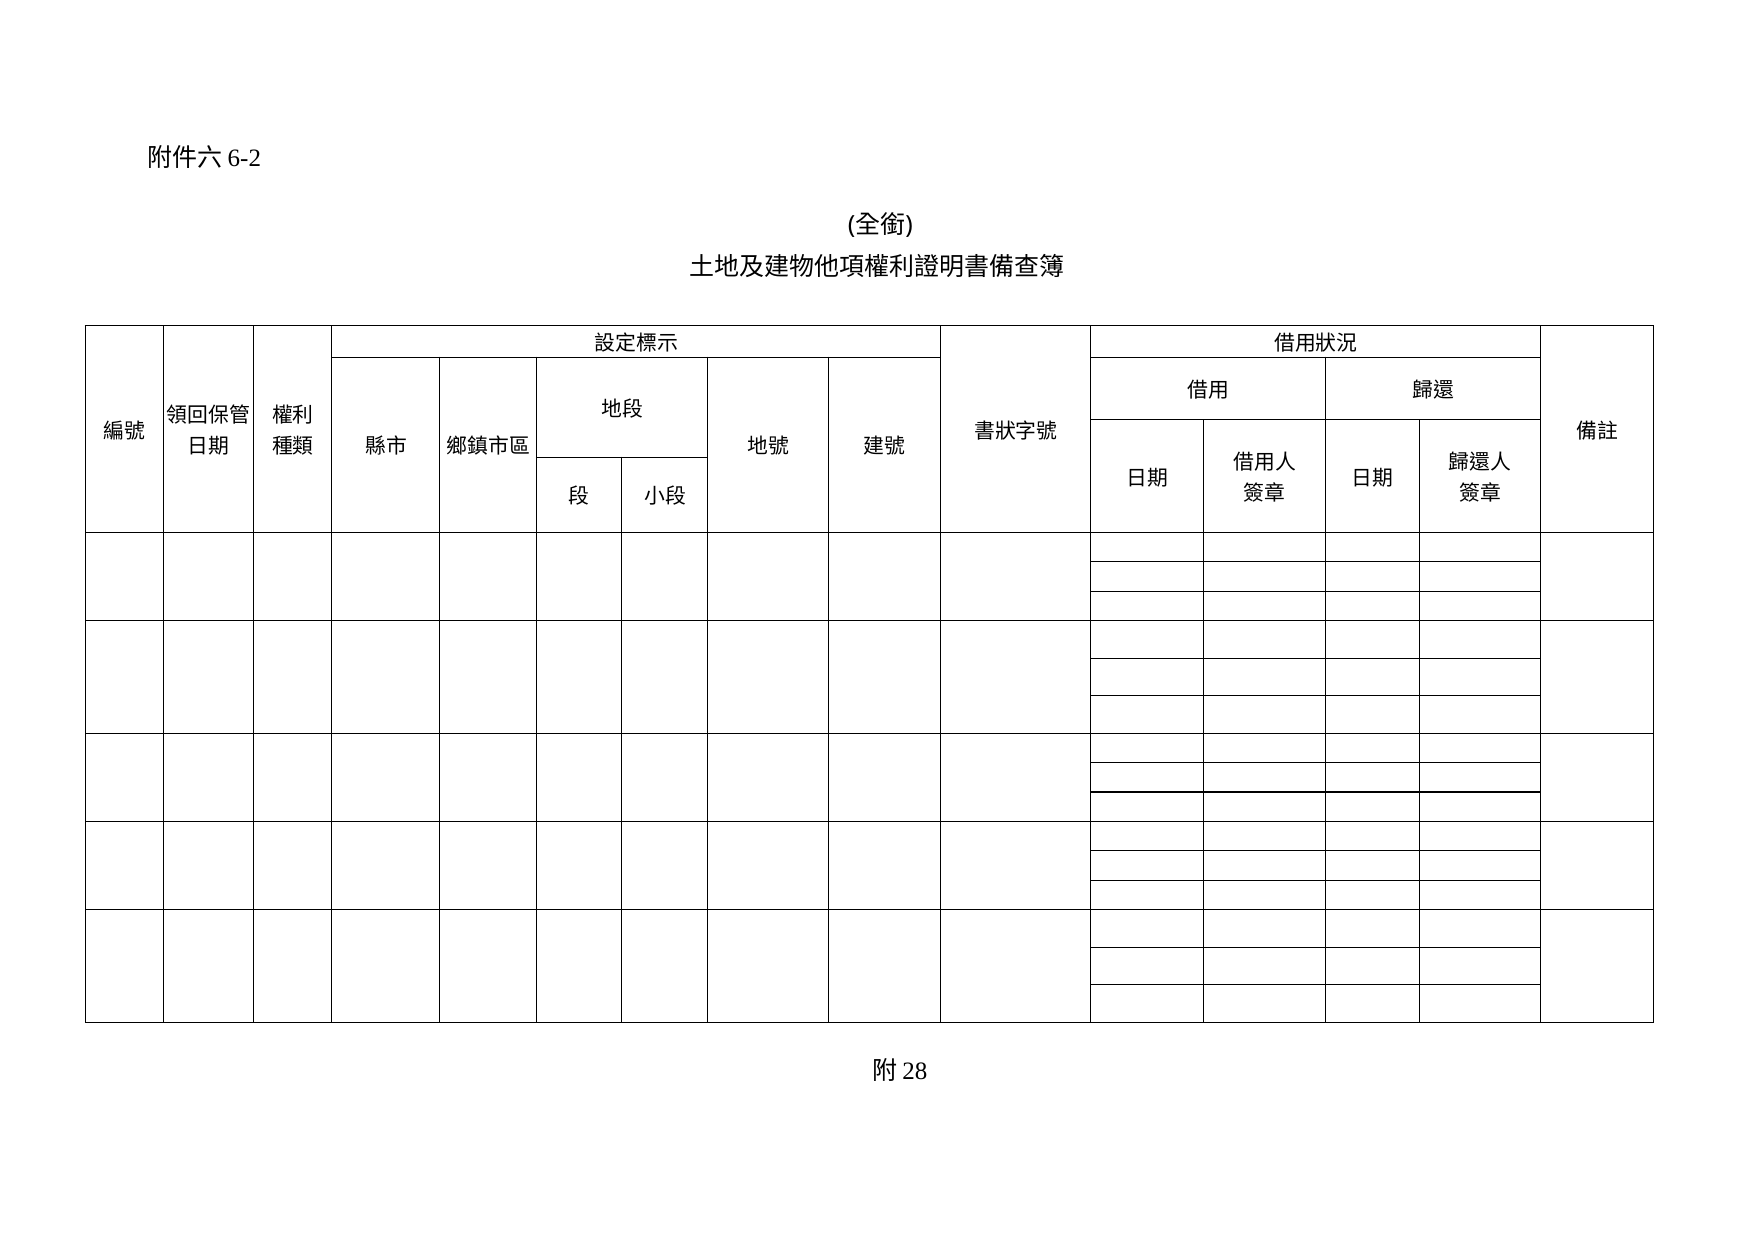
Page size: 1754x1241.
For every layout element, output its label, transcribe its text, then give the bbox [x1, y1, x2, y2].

table_cell [86, 621, 163, 732]
table_cell [941, 822, 1090, 909]
table_cell [1420, 881, 1540, 909]
table_cell [1091, 793, 1203, 821]
text 附件六6-2 [147, 138, 267, 174]
table_cell [1541, 734, 1653, 821]
table_cell 借用人 簽章 [1204, 420, 1325, 532]
table_cell [1326, 985, 1419, 1022]
table_cell [1204, 910, 1325, 947]
table_cell [1326, 592, 1419, 620]
table_cell [829, 621, 940, 732]
table_cell [622, 734, 707, 821]
table_cell [1204, 822, 1325, 850]
table_cell [1420, 621, 1540, 657]
table_cell 地段 [537, 358, 707, 457]
table_cell [1420, 659, 1540, 695]
table_cell [86, 734, 163, 821]
table_cell [941, 734, 1090, 821]
table_cell [1204, 533, 1325, 561]
table_cell [1091, 696, 1203, 732]
table_cell [164, 621, 253, 732]
table_cell [332, 734, 439, 821]
table_cell [440, 734, 536, 821]
table_cell [941, 910, 1090, 1022]
table_cell [1204, 985, 1325, 1022]
table_cell [1326, 621, 1419, 657]
table_cell [1204, 734, 1325, 762]
table_cell [1091, 562, 1203, 591]
table_cell [1091, 659, 1203, 695]
table_header 權利 種類 [254, 326, 331, 532]
table_cell [1541, 533, 1653, 620]
table_cell [1204, 592, 1325, 620]
table_cell [1204, 696, 1325, 732]
table_cell [1091, 533, 1203, 561]
table_cell [1326, 562, 1419, 591]
table_cell [1204, 851, 1325, 880]
table_cell [1420, 592, 1540, 620]
table_cell [332, 621, 439, 732]
table_header 設定標示 [332, 326, 940, 357]
table_cell [1326, 881, 1419, 909]
table_cell [1326, 734, 1419, 762]
table_cell [1204, 562, 1325, 591]
table_cell [622, 533, 707, 620]
table_cell [1326, 851, 1419, 880]
table_cell [708, 822, 828, 909]
table_cell [537, 734, 621, 821]
table_cell [1091, 734, 1203, 762]
text 土地及建物他項權利證明書備查簿 [89, 242, 1665, 284]
table_cell [1420, 763, 1540, 791]
table_cell [708, 734, 828, 821]
table_cell [332, 822, 439, 909]
table_cell [440, 533, 536, 620]
table_cell [622, 910, 707, 1022]
table_cell [1420, 696, 1540, 732]
table_cell [1326, 822, 1419, 850]
table_cell [1420, 948, 1540, 984]
text (全銜) [89, 200, 1665, 242]
table_cell [254, 822, 331, 909]
table_cell [1420, 851, 1540, 880]
table_cell [708, 910, 828, 1022]
table_cell [941, 533, 1090, 620]
table_cell [1420, 734, 1540, 762]
table_cell [1091, 910, 1203, 947]
table_cell [440, 621, 536, 732]
table_cell [164, 734, 253, 821]
table_cell 縣市 [332, 358, 439, 532]
table_cell 借用 [1091, 358, 1325, 419]
table_cell [1420, 985, 1540, 1022]
table_cell [622, 621, 707, 732]
table_cell [1091, 592, 1203, 620]
table_cell [1541, 621, 1653, 732]
table_cell [332, 910, 439, 1022]
table_cell [86, 910, 163, 1022]
table_cell [1204, 948, 1325, 984]
table_cell [1326, 910, 1419, 947]
table_cell [440, 822, 536, 909]
table_cell [164, 822, 253, 909]
table_cell [164, 910, 253, 1022]
table_cell [1326, 793, 1419, 821]
table_cell [622, 822, 707, 909]
table_cell 地號 [708, 358, 828, 532]
table_cell [1326, 763, 1419, 791]
table_cell [332, 533, 439, 620]
table_cell [440, 910, 536, 1022]
table_cell [1326, 659, 1419, 695]
table_cell [1326, 533, 1419, 561]
table_header 借用狀況 [1091, 326, 1540, 357]
table_cell [857, 1043, 951, 1099]
table_cell [86, 822, 163, 909]
table_cell [254, 910, 331, 1022]
table_cell [1204, 659, 1325, 695]
table_cell [1204, 793, 1325, 821]
table_cell [829, 910, 940, 1022]
table_cell [708, 621, 828, 732]
table_cell [254, 734, 331, 821]
table_header 領回保管日期 [164, 326, 253, 532]
table_cell [537, 533, 621, 620]
table_cell [537, 822, 621, 909]
table_header 編號 [86, 326, 163, 532]
table_cell 日期 [1326, 420, 1419, 532]
table_cell [1091, 621, 1203, 657]
table_cell [1091, 881, 1203, 909]
table_cell [1091, 851, 1203, 880]
table_cell [1091, 763, 1203, 791]
table_cell [1091, 822, 1203, 850]
table_cell [1541, 822, 1653, 909]
table_cell 建號 [829, 358, 940, 532]
table_cell [829, 533, 940, 620]
table_cell [1091, 948, 1203, 984]
table_cell 歸還人 簽章 [1420, 420, 1540, 532]
table_cell [537, 621, 621, 732]
table_cell [1420, 793, 1540, 821]
table_cell [86, 533, 163, 620]
table_cell 鄉鎮市區 [440, 358, 536, 532]
table_cell [1420, 822, 1540, 850]
table_cell [254, 533, 331, 620]
table_cell [941, 621, 1090, 732]
table_cell [1204, 763, 1325, 791]
table_header 書狀字號 [941, 326, 1090, 532]
table_cell [1204, 621, 1325, 657]
table_cell [1204, 881, 1325, 909]
table_cell [829, 734, 940, 821]
table_cell 日期 [1091, 420, 1203, 532]
table_header 備註 [1541, 326, 1653, 532]
table_cell [829, 822, 940, 909]
table_cell [254, 621, 331, 732]
table_cell [1326, 696, 1419, 732]
table_cell [537, 910, 621, 1022]
table_cell 歸還 [1326, 358, 1540, 419]
table_cell 段 [537, 458, 621, 532]
table_cell [164, 533, 253, 620]
table_cell [1541, 910, 1653, 1022]
table_cell [708, 533, 828, 620]
table_cell [1420, 562, 1540, 591]
table_cell [1091, 985, 1203, 1022]
table_cell [1420, 910, 1540, 947]
table_cell [1326, 948, 1419, 984]
table_cell 小段 [622, 458, 707, 532]
table_cell [1420, 533, 1540, 561]
